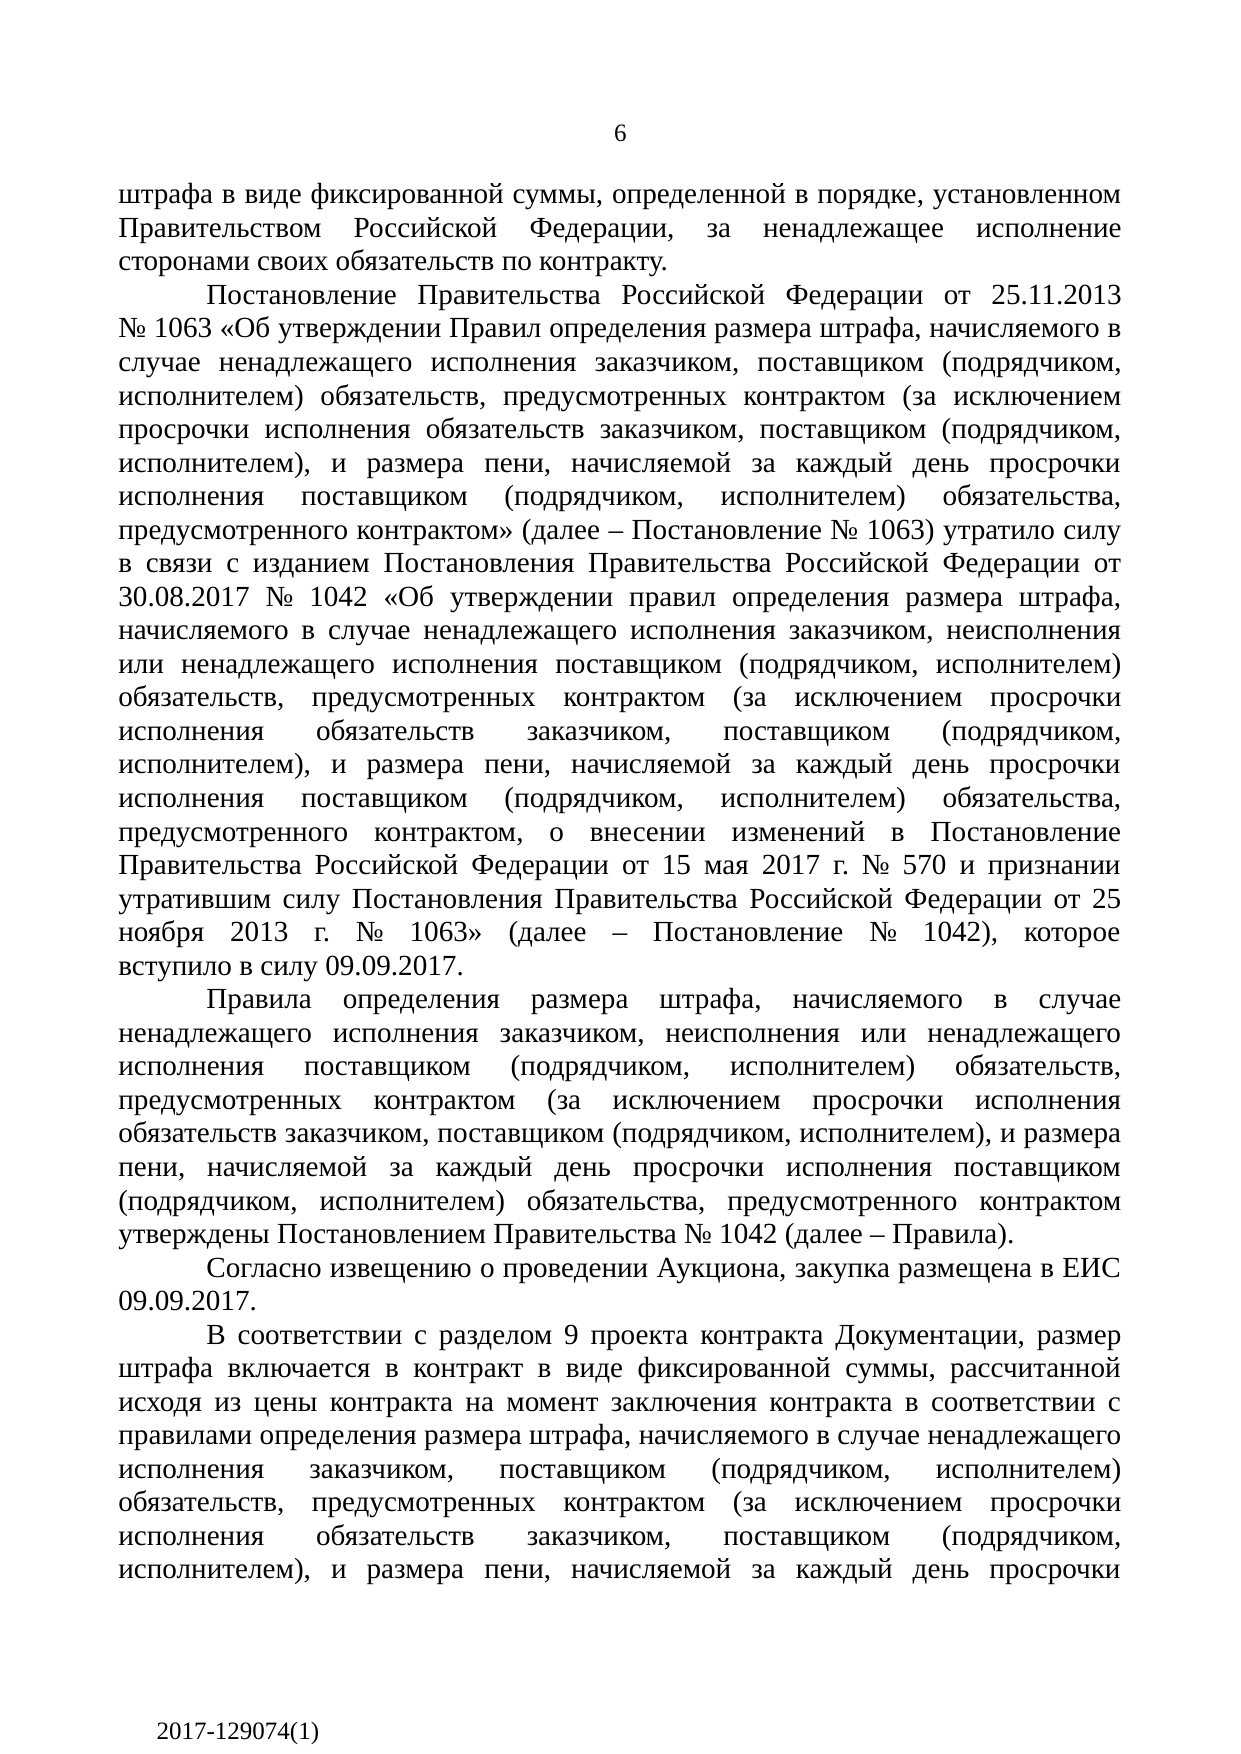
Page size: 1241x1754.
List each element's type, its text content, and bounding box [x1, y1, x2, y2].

text Правила определения размера штрафа, начисляемого в случае ненадлежащего исполнения заказчиком, неисполнения или ненадлежащего исполнения поставщиком (подрядчиком, исполнителем) обязательств, предусмотренных контрактом (за исключением просрочки исполнения обязательств заказчиком, поставщиком (подрядчиком, исполнителем), и размера пени, начисляемой за каждый день просрочки исполнения поставщиком (подрядчиком, исполнителем) обязательства, предусмотренного контрактом утверждены Постановлением Правительства № 1042 (далее – Правила). [118, 981, 1122, 1250]
text Постановление Правительства Российской Федерации от 25.11.2013 № 1063 «Об утверждении Правил определения размера штрафа, начисляемого в случае ненадлежащего исполнения заказчиком, поставщиком (подрядчиком, исполнителем) обязательств, предусмотренных контрактом (за исключением просрочки исполнения обязательств заказчиком, поставщиком (подрядчиком, исполнителем), и размера пени, начисляемой за каждый день просрочки исполнения поставщиком (подрядчиком, исполнителем) обязательства, предусмотренного контрактом» (далее – Постановление № 1063) утратило силу в связи с изданием Постановления Правительства Российской Федерации от 30.08.2017 № 1042 «Об утверждении правил определения размера штрафа, начисляемого в случае ненадлежащего исполнения заказчиком, неисполнения или ненадлежащего исполнения поставщиком (подрядчиком, исполнителем) обязательств, предусмотренных контрактом (за исключением просрочки исполнения обязательств заказчиком, поставщиком (подрядчиком, исполнителем), и размера пени, начисляемой за каждый день просрочки исполнения поставщиком (подрядчиком, исполнителем) обязательства, предусмотренного контрактом, о внесении изменений в Постановление Правительства Российской Федерации от 15 мая 2017 г. № 570 и признании утратившим силу Постановления Правительства Российской Федерации от 25 ноября 2013 г. № 1063» (далее – Постановление № 1042), которое вступило в силу 09.09.2017. [118, 277, 1122, 981]
text В соответствии с разделом 9 проекта контракта Документации, размер штрафа включается в контракт в виде фиксированной суммы, рассчитанной исходя из цены контракта на момент заключения контракта в соответствии с правилами определения размера штрафа, начисляемого в случае ненадлежащего исполнения заказчиком, поставщиком (подрядчиком, исполнителем) обязательств, предусмотренных контрактом (за исключением просрочки исполнения обязательств заказчиком, поставщиком (подрядчиком, исполнителем), и размера пени, начисляемой за каждый день просрочки [118, 1317, 1122, 1585]
text штрафа в виде фиксированной суммы, определенной в порядке, установленном Правительством Российской Федерации, за ненадлежащее исполнение сторонами своих обязательств по контракту. [118, 176, 1122, 277]
text Согласно извещению о проведении Аукциона, закупка размещена в ЕИС 09.09.2017. [118, 1250, 1122, 1317]
